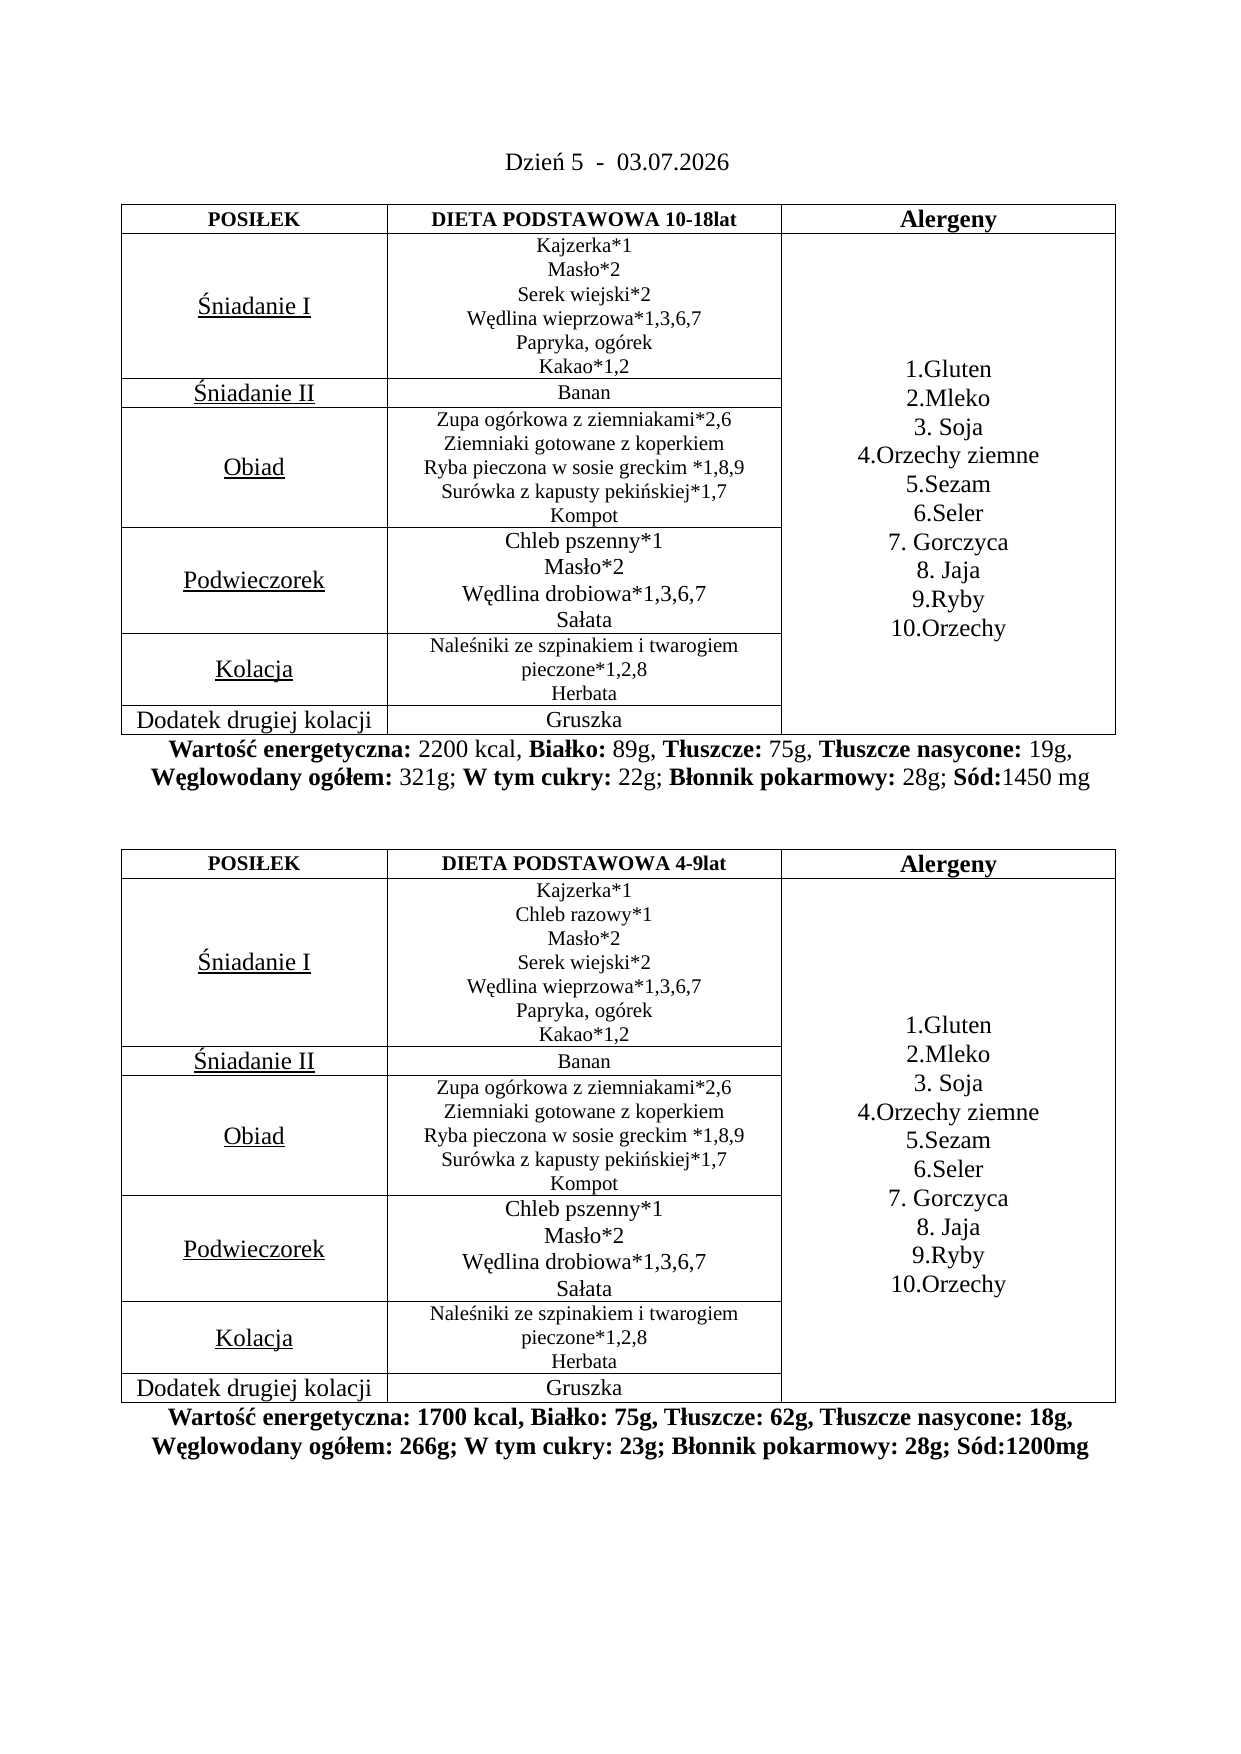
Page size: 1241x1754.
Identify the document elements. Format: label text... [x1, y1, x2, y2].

table_cell 1.Gluten 2.Mleko 3. Soja 4.Orzechy ziemne 5.Sezam 6.Seler 7. Gorczyca 8. Jaja 9.Ryby 10.Orzechy [782, 879, 1115, 1402]
table_header Alergeny [782, 850, 1115, 878]
table_cell Banan [388, 1047, 781, 1075]
table_header DIETA PODSTAWOWA 10-18lat [388, 205, 781, 233]
table_cell Śniadanie II [122, 1047, 387, 1075]
text Wartość energetyczna: 2200 kcal, Białko: 89g, Tłuszcze: 75g, Tłuszcze nasycone: 19g, Węglowodany ogółem: 321g; W tym cukry: 22g; Błonnik pokarmowy: 28g; Sód:1450 mg [118, 734, 1122, 791]
table_header POSIŁEK [122, 205, 387, 233]
table_cell Naleśniki ze szpinakiem i twarogiem pieczone*1,2,8 Herbata [388, 634, 781, 705]
table_cell Kolacja [122, 634, 387, 705]
table_header DIETA PODSTAWOWA 4-9lat [388, 850, 781, 878]
table_cell Zupa ogórkowa z ziemniakami*2,6 Ziemniaki gotowane z koperkiem Ryba pieczona w sosie greckim *1,8,9 Surówka z kapusty pekińskiej*1,7 Kompot [388, 408, 781, 527]
table_cell Obiad [122, 408, 387, 527]
table_cell Śniadanie I [122, 234, 387, 378]
table_cell Podwieczorek [122, 1196, 387, 1301]
table_cell Podwieczorek [122, 528, 387, 632]
table_cell Śniadanie II [122, 379, 387, 407]
table_cell Dodatek drugiej kolacji [122, 1374, 387, 1402]
table_cell Kajzerka*1 Chleb razowy*1 Masło*2 Serek wiejski*2 Wędlina wieprzowa*1,3,6,7 Papryka, ogórek Kakao*1,2 [388, 879, 781, 1046]
table_cell 1.Gluten 2.Mleko 3. Soja 4.Orzechy ziemne 5.Sezam 6.Seler 7. Gorczyca 8. Jaja 9.Ryby 10.Orzechy [782, 234, 1115, 734]
table_cell Kolacja [122, 1302, 387, 1373]
table_cell Dodatek drugiej kolacji [122, 706, 387, 734]
text Wartość energetyczna: 1700 kcal, Białko: 75g, Tłuszcze: 62g, Tłuszcze nasycone: 18g, Węglowodany ogółem: 266g; W tym cukry: 23g; Błonnik pokarmowy: 28g; Sód:1200mg [118, 1402, 1122, 1460]
text Dzień 5 - 03.07.2026 [118, 147, 1122, 176]
table_cell Banan [388, 379, 781, 407]
table_header POSIŁEK [122, 850, 387, 878]
table_cell Chleb pszenny*1 Masło*2 Wędlina drobiowa*1,3,6,7 Sałata [388, 528, 781, 632]
table_cell Obiad [122, 1076, 387, 1195]
table_cell Chleb pszenny*1 Masło*2 Wędlina drobiowa*1,3,6,7 Sałata [388, 1196, 781, 1301]
table_cell Gruszka [388, 706, 781, 734]
table_cell Zupa ogórkowa z ziemniakami*2,6 Ziemniaki gotowane z koperkiem Ryba pieczona w sosie greckim *1,8,9 Surówka z kapusty pekińskiej*1,7 Kompot [388, 1076, 781, 1195]
table_cell Kajzerka*1 Masło*2 Serek wiejski*2 Wędlina wieprzowa*1,3,6,7 Papryka, ogórek Kakao*1,2 [388, 234, 781, 378]
table_cell Śniadanie I [122, 879, 387, 1046]
table_header Alergeny [782, 205, 1115, 233]
table_cell Gruszka [388, 1374, 781, 1402]
table_cell Naleśniki ze szpinakiem i twarogiem pieczone*1,2,8 Herbata [388, 1302, 781, 1373]
